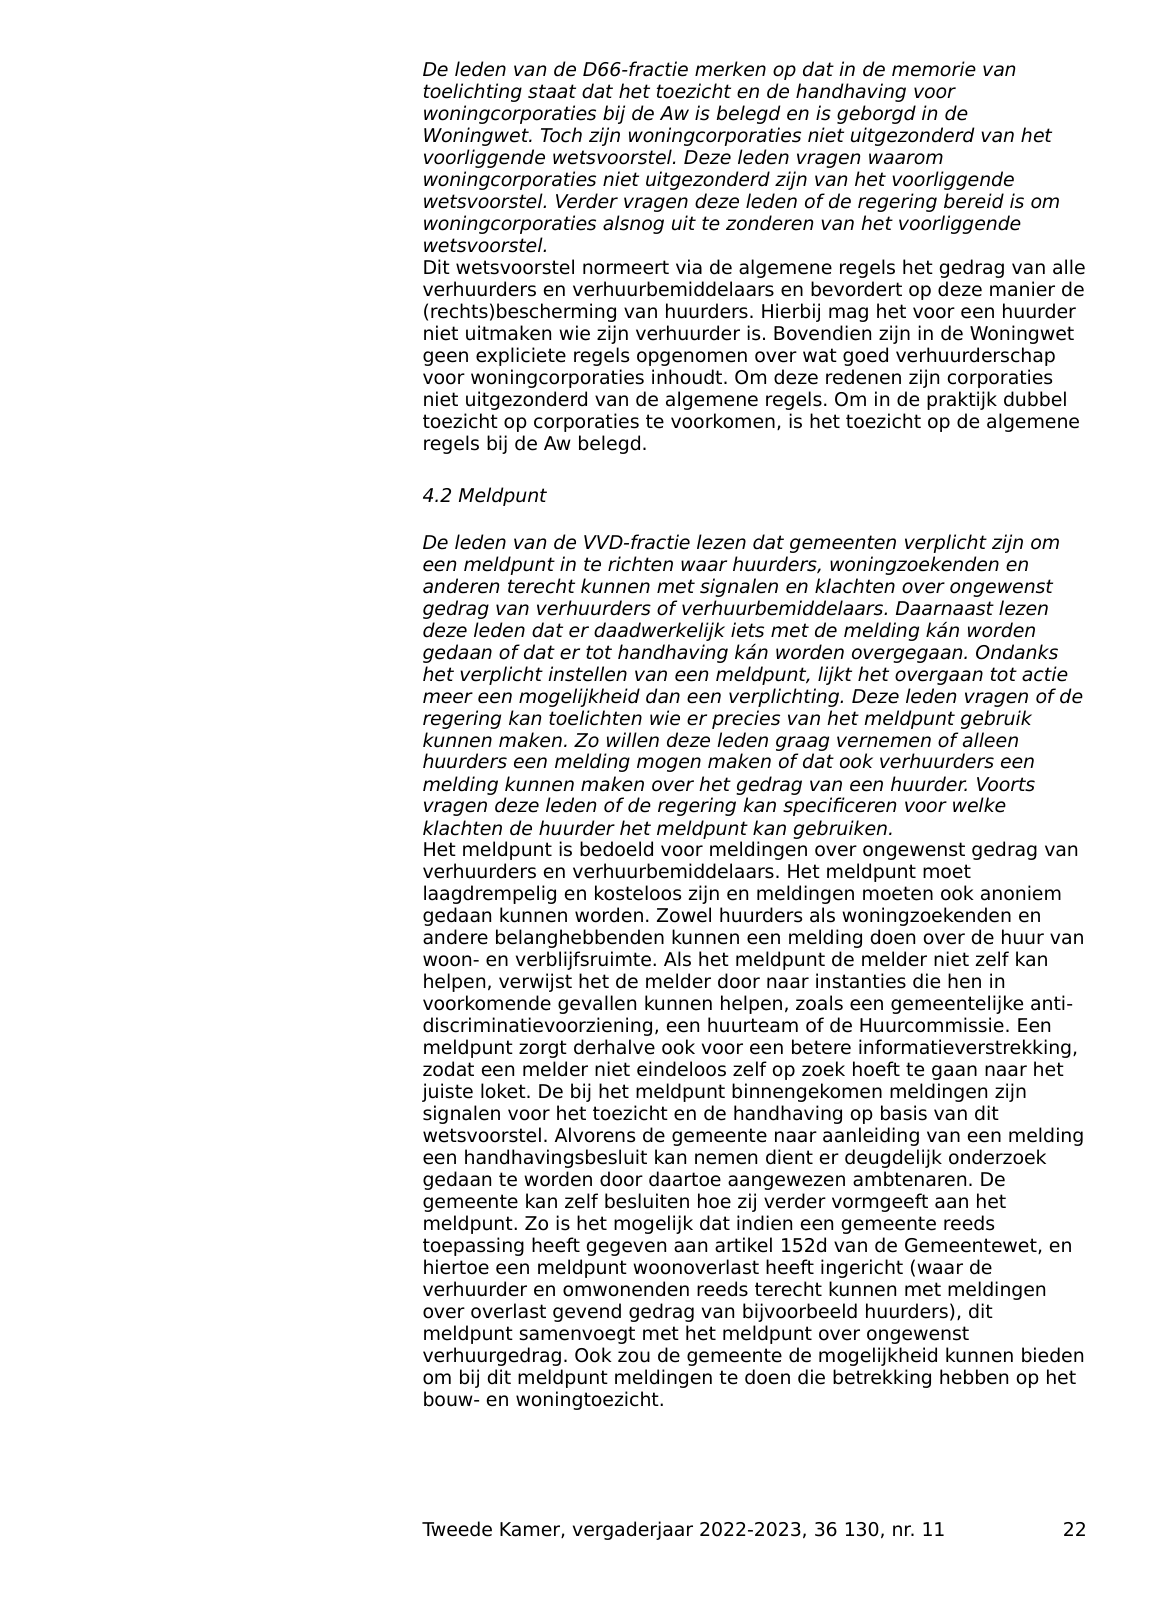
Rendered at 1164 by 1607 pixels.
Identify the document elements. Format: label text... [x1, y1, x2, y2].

text De leden van de VVD-fractie lezen dat gemeenten verplicht zijn om een meldpunt in te richten waar huurders, woningzoekenden en anderen terecht kunnen met signalen en klachten over ongewenst gedrag van verhuurders of verhuurbemiddelaars. Daarnaast lezen deze leden dat er daadwerkelijk iets met de melding kán worden gedaan of dat er tot handhaving kán worden overgegaan. Ondanks het verplicht instellen van een meldpunt, lijkt het overgaan tot actie meer een mogelijkheid dan een verplichting. Deze leden vragen of de regering kan toelichten wie er precies van het meldpunt gebruik kunnen maken. Zo willen deze leden graag vernemen of alleen huurders een melding mogen maken of dat ook verhuurders een melding kunnen maken over het gedrag van een huurder. Voorts vragen deze leden of de regering kan specificeren voor welke klachten de huurder het meldpunt kan gebruiken. [422, 532, 1087, 839]
text Dit wetsvoorstel normeert via de algemene regels het gedrag van alle verhuurders en verhuurbemiddelaars en bevordert op deze manier de (rechts)bescherming van huurders. Hierbij mag het voor een huurder niet uitmaken wie zijn verhuurder is. Bovendien zijn in de Woningwet geen expliciete regels opgenomen over wat goed verhuurderschap voor woningcorporaties inhoudt. Om deze redenen zijn corporaties niet uitgezonderd van de algemene regels. Om in de praktijk dubbel toezicht op corporaties te voorkomen, is het toezicht op de algemene regels bij de Aw belegd. [422, 257, 1087, 455]
text De leden van de D66-fractie merken op dat in de memorie van toelichting staat dat het toezicht en de handhaving voor woningcorporaties bij de Aw is belegd en is geborgd in de Woningwet. Toch zijn woningcorporaties niet uitgezonderd van het voorliggende wetsvoorstel. Deze leden vragen waarom woningcorporaties niet uitgezonderd zijn van het voorliggende wetsvoorstel. Verder vragen deze leden of de regering bereid is om woningcorporaties alsnog uit te zonderen van het voorliggende wetsvoorstel. [422, 59, 1087, 257]
text Het meldpunt is bedoeld voor meldingen over ongewenst gedrag van verhuurders en verhuurbemiddelaars. Het meldpunt moet laagdrempelig en kosteloos zijn en meldingen moeten ook anoniem gedaan kunnen worden. Zowel huurders als woningzoekenden en andere belanghebbenden kunnen een melding doen over de huur van woon- en verblijfsruimte. Als het meldpunt de melder niet zelf kan helpen, verwijst het de melder door naar instanties die hen in voorkomende gevallen kunnen helpen, zoals een gemeentelijke anti-discriminatievoorziening, een huurteam of de Huurcommissie. Een meldpunt zorgt derhalve ook voor een betere informatieverstrekking, zodat een melder niet eindeloos zelf op zoek hoeft te gaan naar het juiste loket. De bij het meldpunt binnengekomen meldingen zijn signalen voor het toezicht en de handhaving op basis van dit wetsvoorstel. Alvorens de gemeente naar aanleiding van een melding een handhavingsbesluit kan nemen dient er deugdelijk onderzoek gedaan te worden door daartoe aangewezen ambtenaren. De gemeente kan zelf besluiten hoe zij verder vormgeeft aan het meldpunt. Zo is het mogelijk dat indien een gemeente reeds toepassing heeft gegeven aan artikel 152d van de Gemeentewet, en hiertoe een meldpunt woonoverlast heeft ingericht (waar de verhuurder en omwonenden reeds terecht kunnen met meldingen over overlast gevend gedrag van bijvoorbeeld huurders), dit meldpunt samenvoegt met het meldpunt over ongewenst verhuurgedrag. Ook zou de gemeente de mogelijkheid kunnen bieden om bij dit meldpunt meldingen te doen die betrekking hebben op het bouw- en woningtoezicht. [422, 839, 1087, 1411]
subtitle 4.2 Meldpunt [422, 485, 1087, 507]
